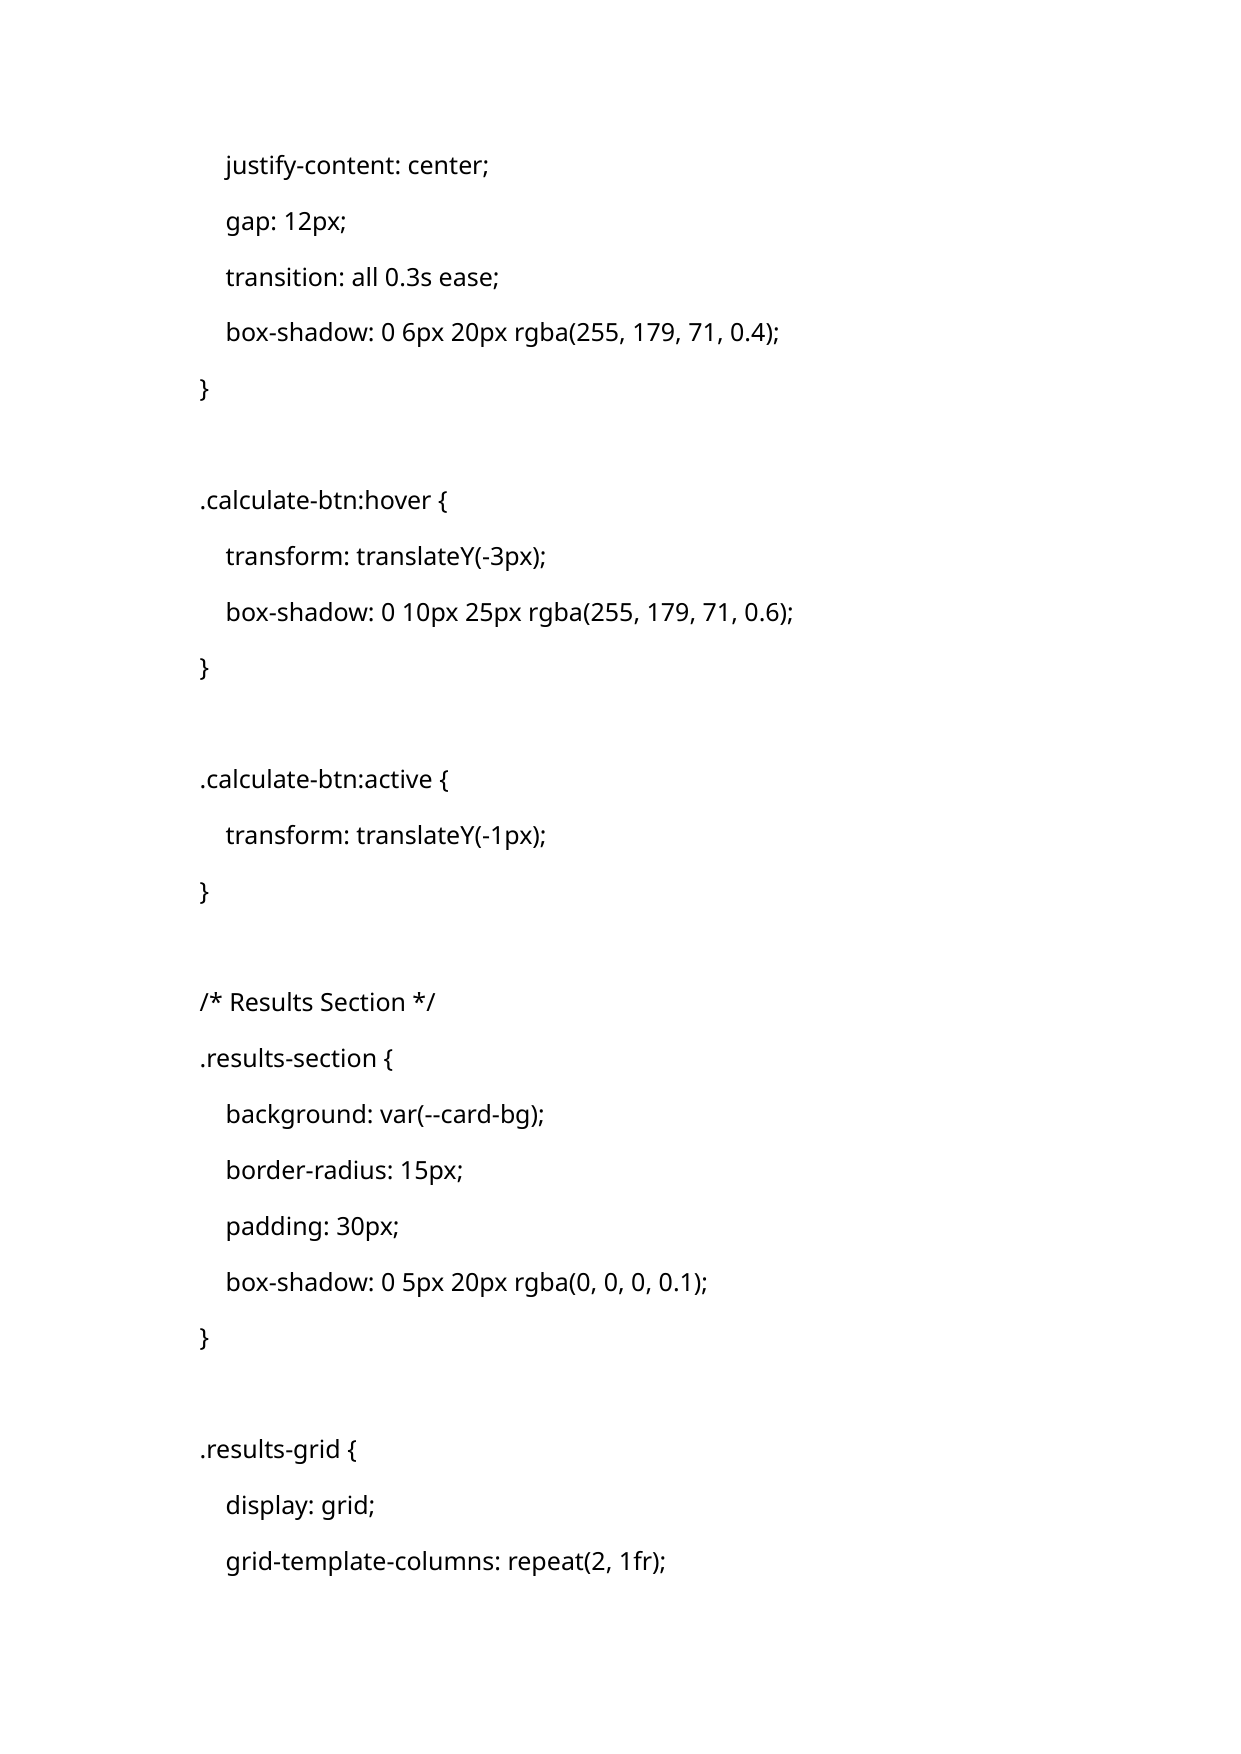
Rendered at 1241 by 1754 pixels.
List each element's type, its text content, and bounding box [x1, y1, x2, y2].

text transform: translateY(-3px); [148, 538, 1093, 572]
text justify-content: center; [148, 148, 1093, 182]
text .results-section { [148, 1041, 1093, 1075]
text border-radius: 15px; [148, 1153, 1093, 1187]
text display: grid; [148, 1488, 1093, 1522]
text transition: all 0.3s ease; [148, 259, 1093, 293]
text } [148, 873, 1093, 907]
text box-shadow: 0 6px 20px rgba(255, 179, 71, 0.4); [148, 315, 1093, 349]
text box-shadow: 0 10px 25px rgba(255, 179, 71, 0.6); [148, 594, 1093, 628]
text } [148, 650, 1093, 684]
text transform: translateY(-1px); [148, 818, 1093, 852]
text gap: 12px; [148, 203, 1093, 237]
text box-shadow: 0 5px 20px rgba(0, 0, 0, 0.1); [148, 1264, 1093, 1298]
text padding: 30px; [148, 1208, 1093, 1242]
text } [148, 1320, 1093, 1354]
text .results-grid { [148, 1432, 1093, 1466]
text background: var(--card-bg); [148, 1097, 1093, 1131]
text .calculate-btn:hover { [148, 483, 1093, 517]
text .calculate-btn:active { [148, 762, 1093, 796]
text /* Results Section */ [148, 985, 1093, 1019]
text } [148, 371, 1093, 405]
text grid-template-columns: repeat(2, 1fr); [148, 1543, 1093, 1577]
